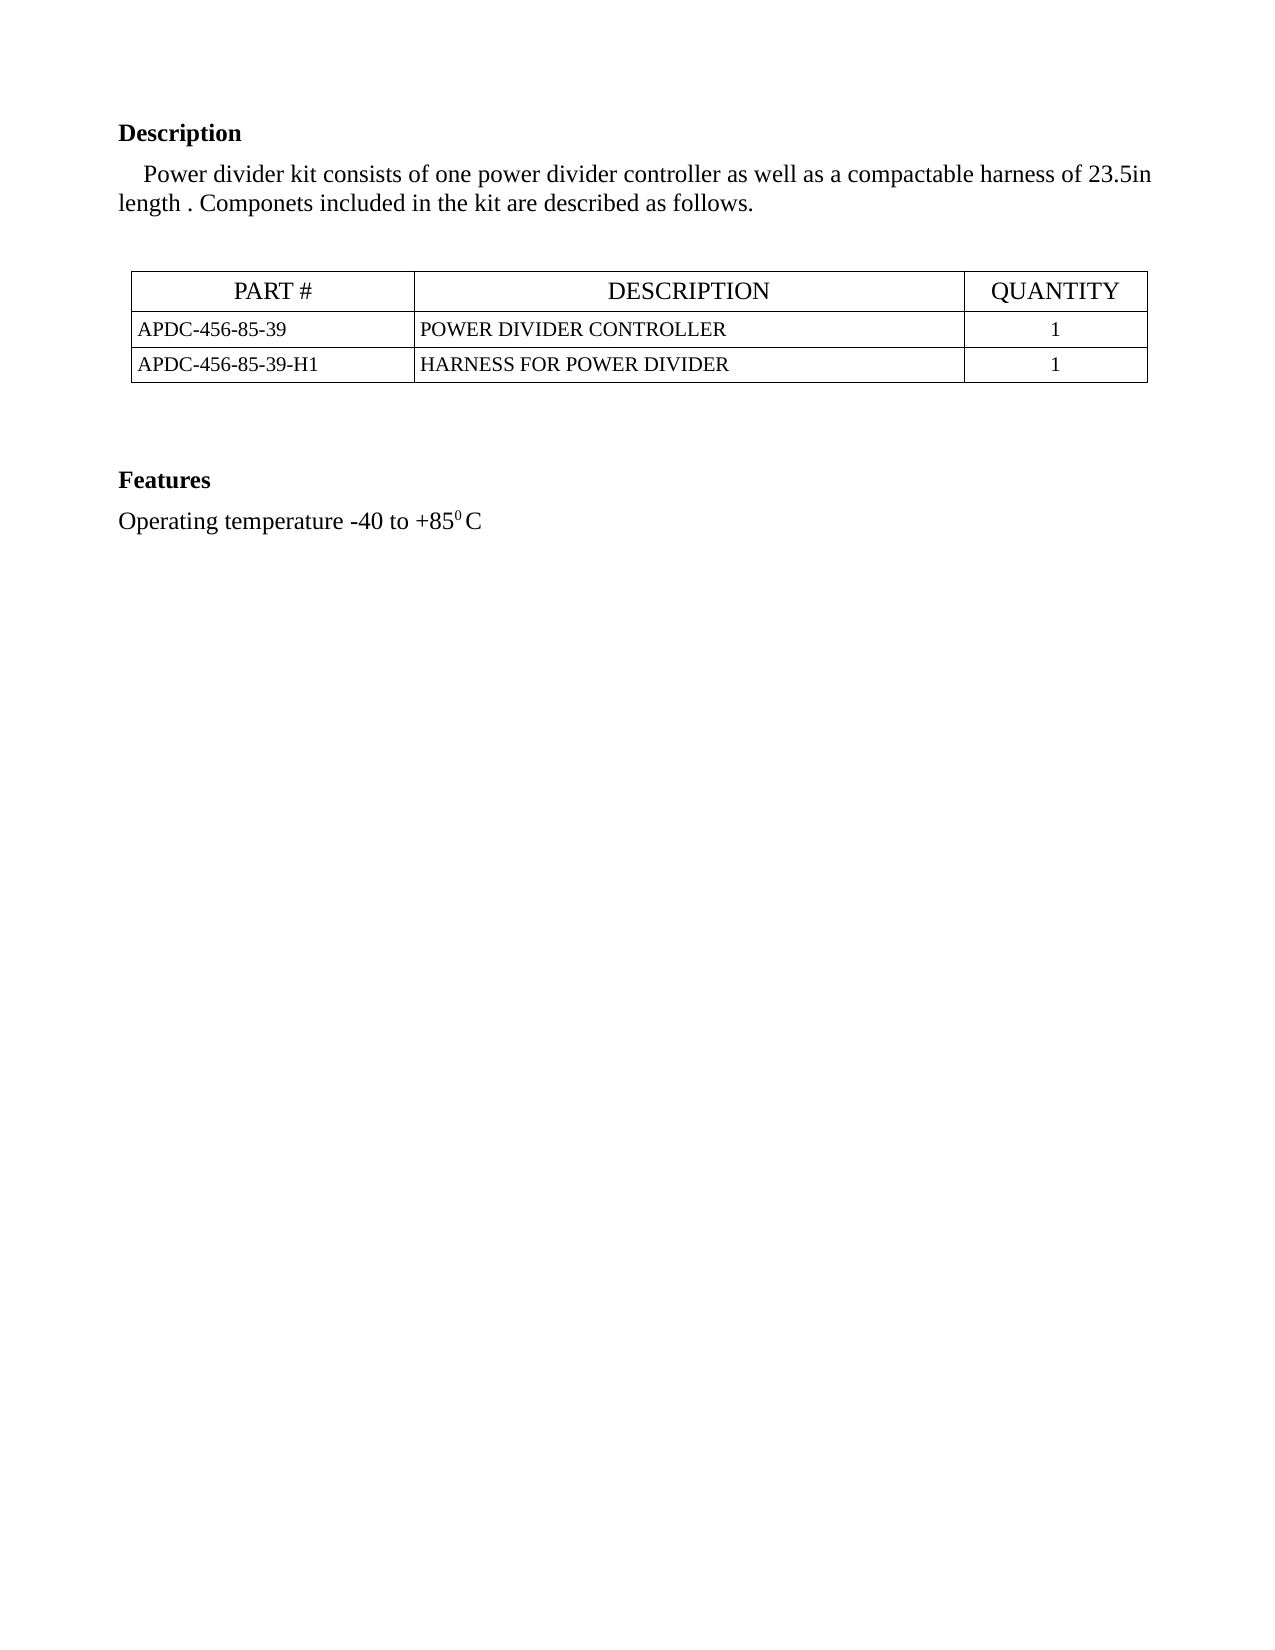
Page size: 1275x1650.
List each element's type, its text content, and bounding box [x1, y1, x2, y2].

table_cell 1 [965, 312, 1147, 347]
text Operating temperature -40 to +850 C [118, 506, 1157, 535]
table_cell 1 [965, 348, 1147, 382]
table_header QUANTITY [965, 272, 1147, 311]
text Description [118, 118, 1157, 147]
table_cell APDC-456-85-39-H1 [132, 348, 414, 382]
table_header DESCRIPTION [415, 272, 964, 311]
text Power divider kit consists of one power divider controller as well as a compactable harness of 23.5in length . Componets included in the kit are described as follows. [118, 159, 1157, 217]
table_cell POWER DIVIDER CONTROLLER [415, 312, 964, 347]
table_cell HARNESS FOR POWER DIVIDER [415, 348, 964, 382]
text Features [118, 465, 1157, 493]
table_cell APDC-456-85-39 [132, 312, 414, 347]
table_header PART # [132, 272, 414, 311]
